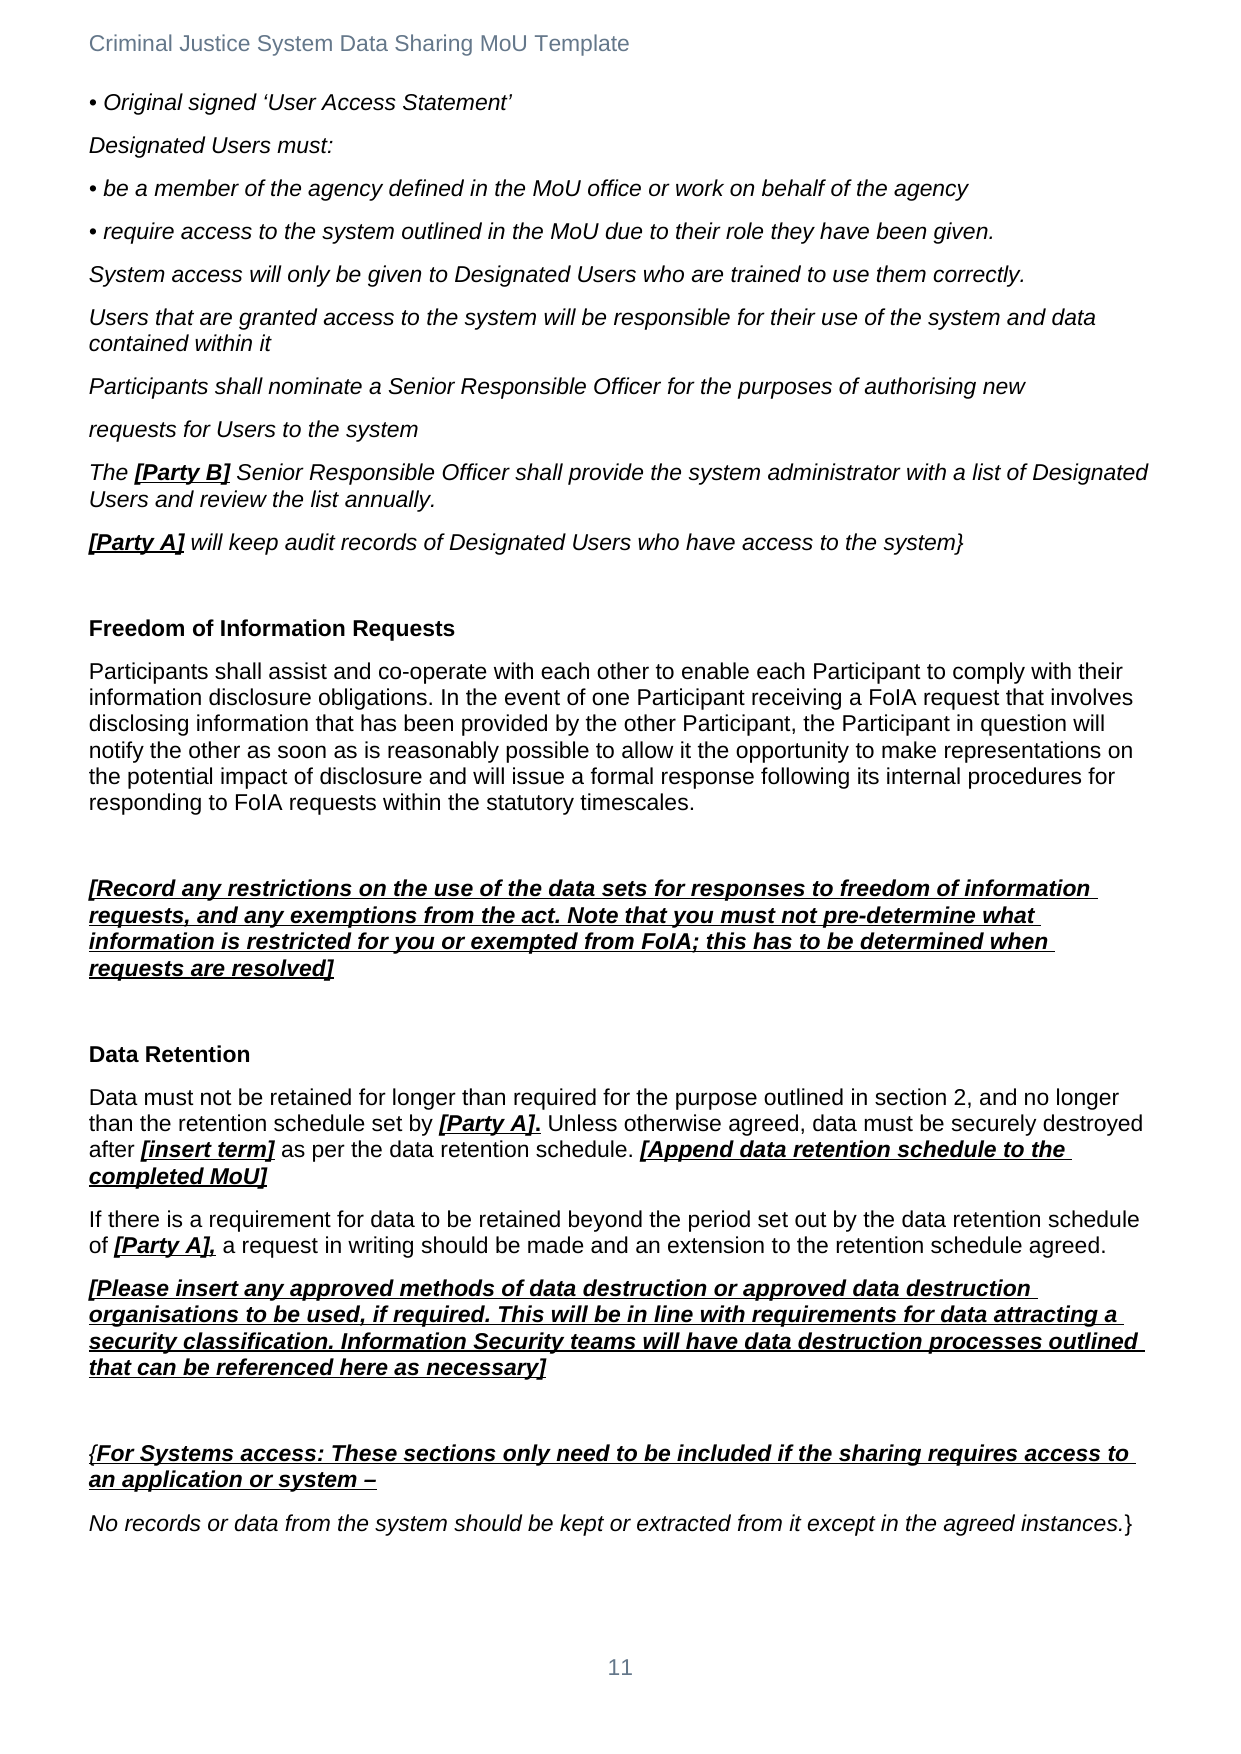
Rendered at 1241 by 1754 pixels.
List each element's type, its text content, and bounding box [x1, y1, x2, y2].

text {For Systems access: These sections only need to be included if the sharing requires access to an application or system – [89, 1440, 1152, 1493]
text If there is a requirement for data to be retained beyond the period set out by the data retention schedule of [Party A], a request in writing should be made and an extension to the retention schedule agreed. [89, 1206, 1152, 1258]
text • Original signed ‘User Access Statement’ [89, 89, 1152, 115]
text System access will only be given to Designated Users who are trained to use them correctly. [89, 261, 1152, 287]
text The [Party B] Senior Responsible Officer shall provide the system administrator with a list of Designated Users and review the list annually. [89, 459, 1152, 512]
text [Please insert any approved methods of data destruction or approved data destruction organisations to be used, if required. This will be in line with requirements for data attracting a security classification. Information Security teams will have data destruction processes outlined that can be referenced here as necessary] [89, 1275, 1152, 1380]
text Data must not be retained for longer than required for the purpose outlined in section 2, and no longer than the retention schedule set by [Party A]. Unless otherwise agreed, data must be securely destroyed after [insert term] as per the data retention schedule. [Append data retention schedule to the completed MoU] [89, 1083, 1152, 1189]
text requests for Users to the system [89, 416, 1152, 442]
text Participants shall nominate a Senior Responsible Officer for the purposes of authorising new [89, 373, 1152, 399]
text Participants shall assist and co-operate with each other to enable each Participant to comply with their information disclosure obligations. In the event of one Participant receiving a FoIA request that involves disclosing information that has been provided by the other Participant, the Participant in question will notify the other as soon as is reasonably possible to allow it the opportunity to make representations on the potential impact of disclosure and will issue a formal response following its internal procedures for responding to FoIA requests within the statutory timescales. [89, 658, 1152, 816]
text Data Retention [89, 1041, 1152, 1067]
text Freedom of Information Requests [89, 614, 1152, 641]
text • be a member of the agency defined in the MoU office or work on behalf of the agency [89, 175, 1152, 201]
text Users that are granted access to the system will be responsible for their use of the system and data contained within it [89, 304, 1152, 356]
text • require access to the system outlined in the MoU due to their role they have been given. [89, 218, 1152, 244]
text Designated Users must: [89, 132, 1152, 158]
text [Party A] will keep audit records of Designated Users who have access to the system} [89, 528, 1152, 555]
text No records or data from the system should be kept or extracted from it except in the agreed instances.} [89, 1509, 1152, 1536]
text [Record any restrictions on the use of the data sets for responses to freedom of information requests, and any exemptions from the act. Note that you must not pre-determine what information is restricted for you or exempted from FoIA; this has to be determined when requests are resolved] [89, 875, 1152, 981]
